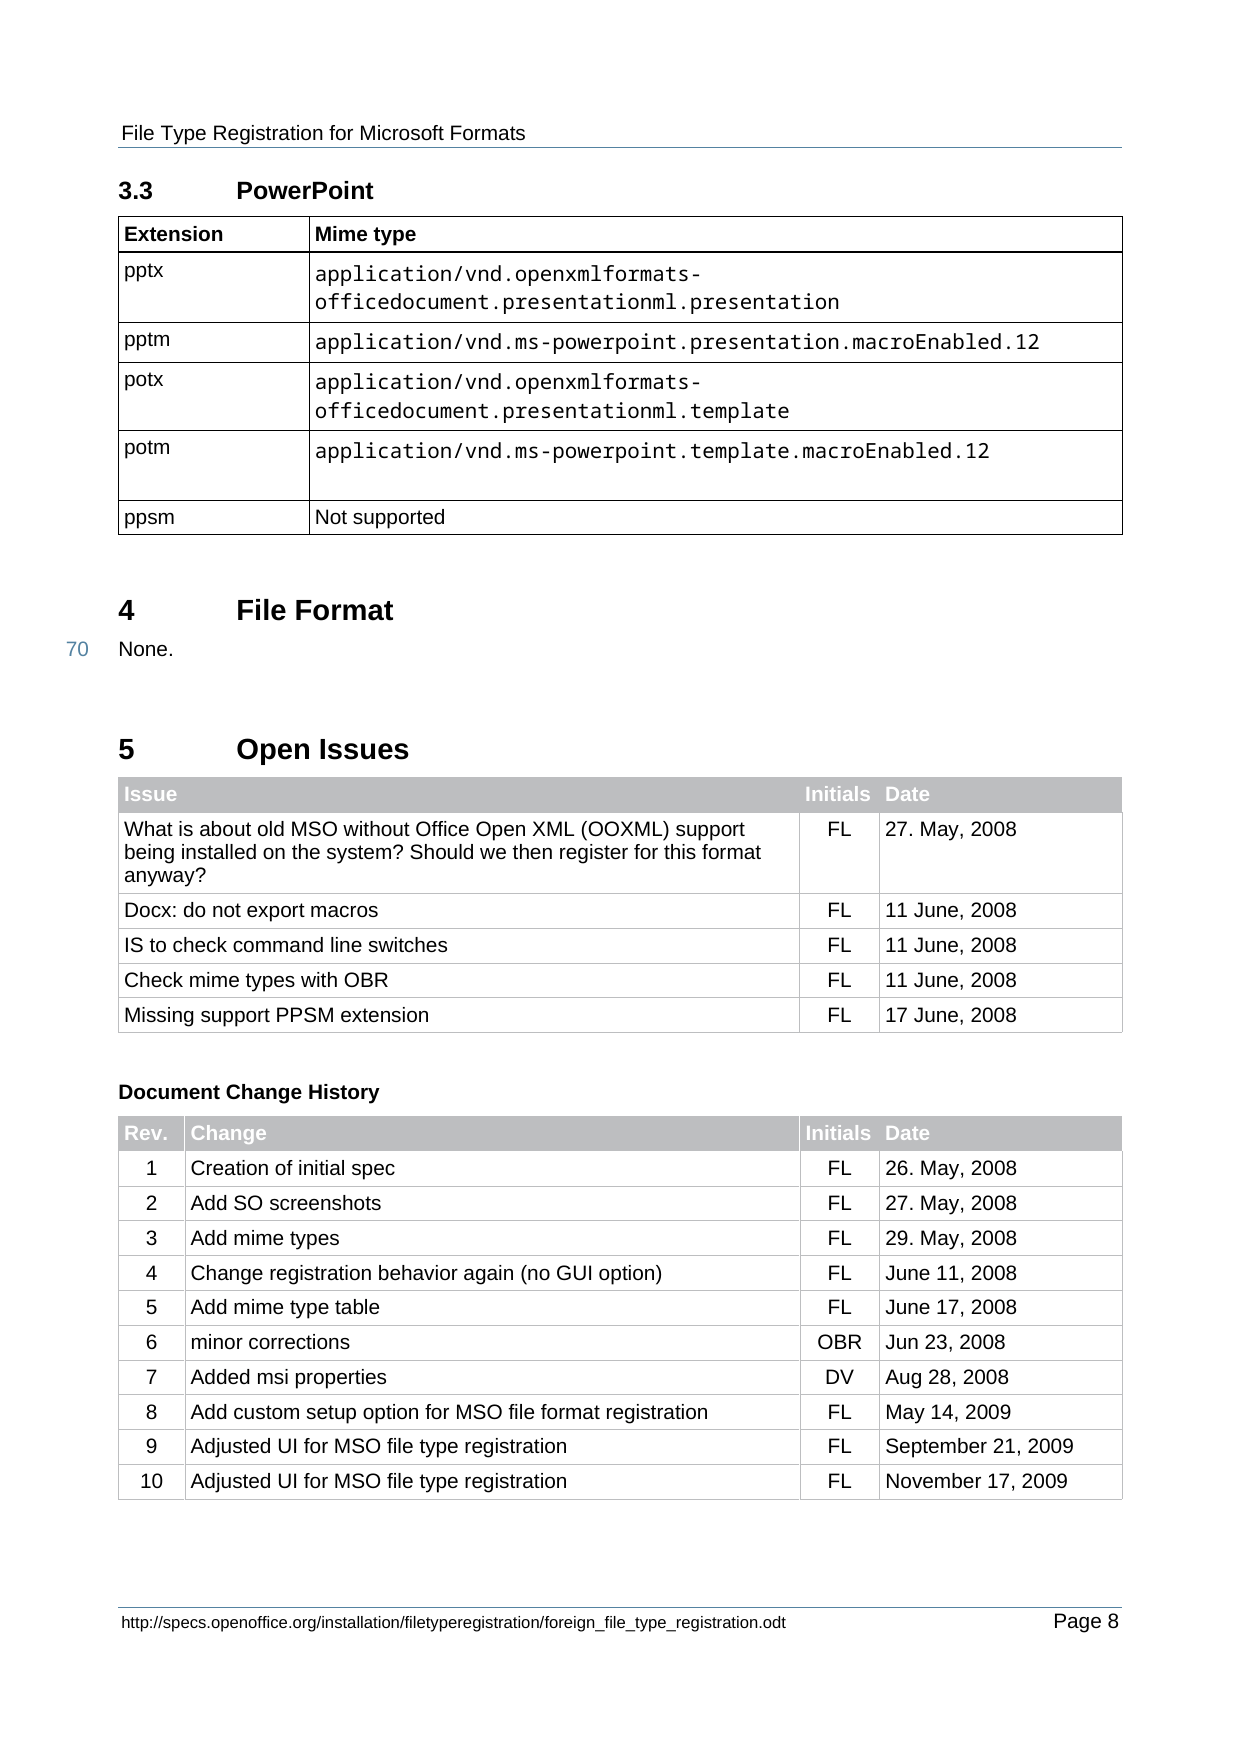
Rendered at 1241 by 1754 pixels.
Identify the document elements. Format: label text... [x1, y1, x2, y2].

table_header Rev. [118, 1116, 184, 1151]
table_cell 7 [119, 1361, 184, 1394]
table_cell 1 [119, 1151, 184, 1186]
table_cell FL [800, 894, 879, 928]
table_cell FL [801, 1395, 879, 1429]
table_cell FL [800, 998, 879, 1032]
table_cell FL [801, 1430, 879, 1464]
table_cell FL [801, 1256, 879, 1290]
table_cell 6 [119, 1326, 184, 1360]
table_cell 9 [119, 1430, 184, 1464]
table_cell IS to check command line switches [119, 929, 799, 963]
table_cell FL [801, 1221, 879, 1255]
subtitle PowerPoint [118, 177, 1122, 205]
table_cell 10 [119, 1465, 184, 1499]
table_cell Add mime type table [186, 1291, 799, 1325]
table_cell 27. May, 2008 [880, 1187, 1122, 1220]
table_cell Not supported [310, 501, 1122, 534]
table_cell 26. May, 2008 [880, 1151, 1122, 1186]
table_cell Add custom setup option for MSO file format registration [186, 1395, 799, 1429]
table_cell DV [801, 1361, 879, 1394]
table_header Change [185, 1116, 799, 1151]
table_cell November 17, 2009 [880, 1465, 1122, 1499]
table_cell 2 [119, 1187, 184, 1220]
table_cell June 17, 2008 [880, 1291, 1122, 1325]
table_cell FL [801, 1465, 879, 1499]
table_cell 29. May, 2008 [880, 1221, 1122, 1255]
table_cell application/vnd.ms-powerpoint.template.macroEnabled.12 [310, 431, 1122, 500]
table_cell September 21, 2009 [880, 1430, 1122, 1464]
table_cell 5 [119, 1291, 184, 1325]
table_header Date [879, 777, 1122, 812]
table_cell FL [800, 813, 879, 893]
table_cell 27. May, 2008 [880, 813, 1122, 893]
table_header Issue [118, 777, 799, 812]
table_header Extension [119, 217, 309, 251]
table_cell Added msi properties [186, 1361, 799, 1394]
table_cell Docx: do not export macros [119, 894, 799, 928]
subtitle File Format [118, 593, 1122, 626]
table_cell ppsm [119, 501, 309, 534]
table_header Initials [800, 1116, 879, 1151]
table_cell June 11, 2008 [880, 1256, 1122, 1290]
table_cell Check mime types with OBR [119, 964, 799, 997]
table_cell 4 [119, 1256, 184, 1290]
table_cell Add SO screenshots [186, 1187, 799, 1220]
table_cell Adjusted UI for MSO file type registration [186, 1465, 799, 1499]
table_cell 17 June, 2008 [880, 998, 1122, 1032]
table_cell FL [801, 1187, 879, 1220]
table_cell potx [119, 363, 309, 430]
table_cell Aug 28, 2008 [880, 1361, 1122, 1394]
table_cell May 14, 2009 [880, 1395, 1122, 1429]
table_cell Creation of initial spec [186, 1151, 799, 1186]
table_cell pptm [119, 323, 309, 362]
table_cell 11 June, 2008 [880, 964, 1122, 997]
table_cell minor corrections [186, 1326, 799, 1360]
table_cell application/vnd.ms-powerpoint.presentation.macroEnabled.12 [310, 323, 1122, 362]
table_cell Change registration behavior again (no GUI option) [186, 1256, 799, 1290]
text None. [118, 638, 1122, 661]
table_cell 11 June, 2008 [880, 894, 1122, 928]
subtitle Document Change History [118, 1081, 1122, 1104]
table_cell Missing support PPSM extension [119, 998, 799, 1032]
table_cell pptx [119, 253, 309, 322]
table_cell Add mime types [186, 1221, 799, 1255]
table_cell What is about old MSO without Office Open XML (OOXML) support being installed on the system? Should we then register for this format anyway? [119, 813, 799, 893]
table_cell application/vnd.openxmlformats-officedocument.presentationml.presentation [310, 253, 1122, 322]
table_cell Jun 23, 2008 [880, 1326, 1122, 1360]
table_cell FL [800, 929, 879, 963]
table_cell 11 June, 2008 [880, 929, 1122, 963]
table_header Mime type [310, 217, 1122, 251]
table_cell FL [801, 1151, 879, 1186]
table_cell FL [801, 1291, 879, 1325]
table_cell FL [800, 964, 879, 997]
table_header Date [879, 1116, 1122, 1151]
table_cell 8 [119, 1395, 184, 1429]
subtitle Open Issues [118, 733, 1122, 765]
table_cell 3 [119, 1221, 184, 1255]
table_cell application/vnd.openxmlformats-officedocument.presentationml.template [310, 363, 1122, 430]
table_cell potm [119, 431, 309, 500]
table_header Initials [799, 777, 879, 812]
table_cell OBR [801, 1326, 879, 1360]
table_cell Adjusted UI for MSO file type registration [186, 1430, 799, 1464]
